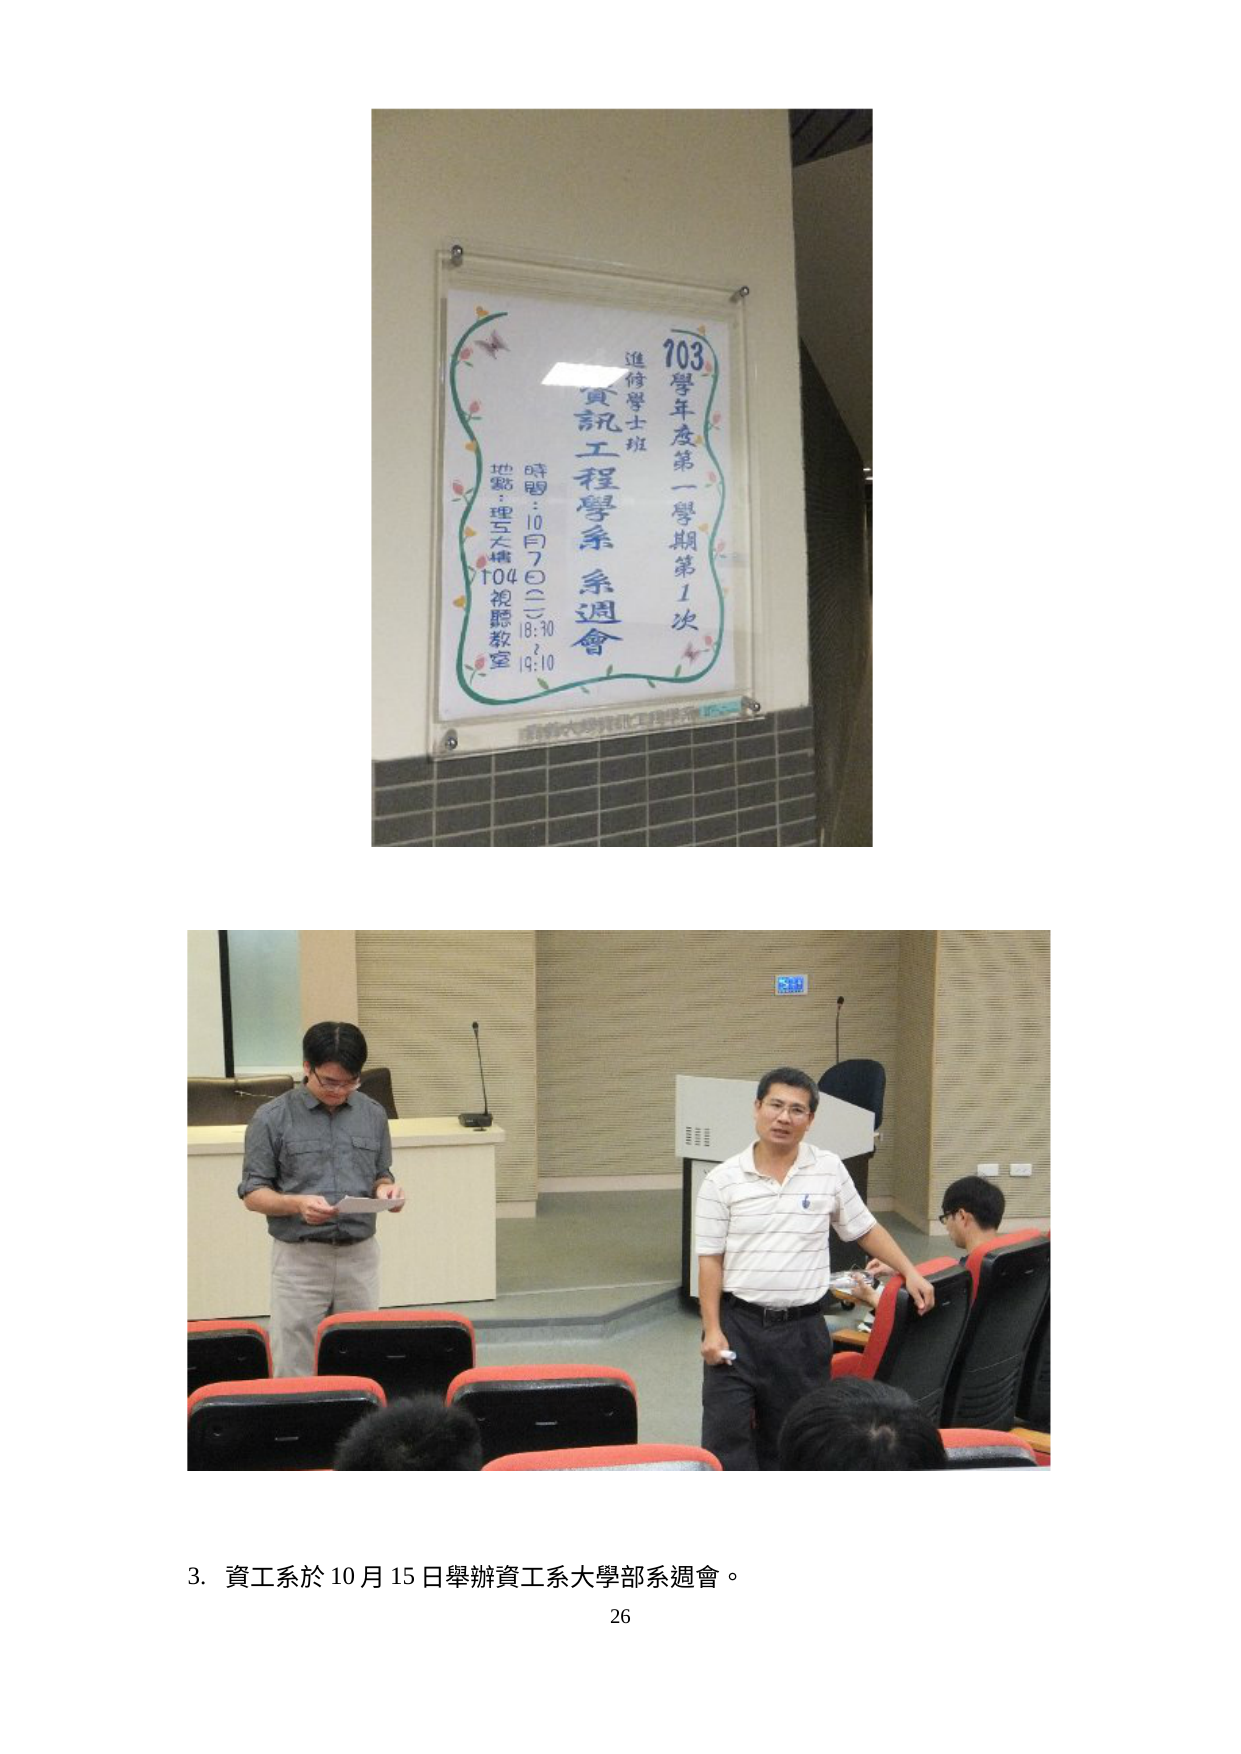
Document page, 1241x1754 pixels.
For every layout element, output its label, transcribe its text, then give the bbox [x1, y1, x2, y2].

list 資工系於10月15日舉辦資工系大學部系週會。 [187, 1534, 1053, 1596]
